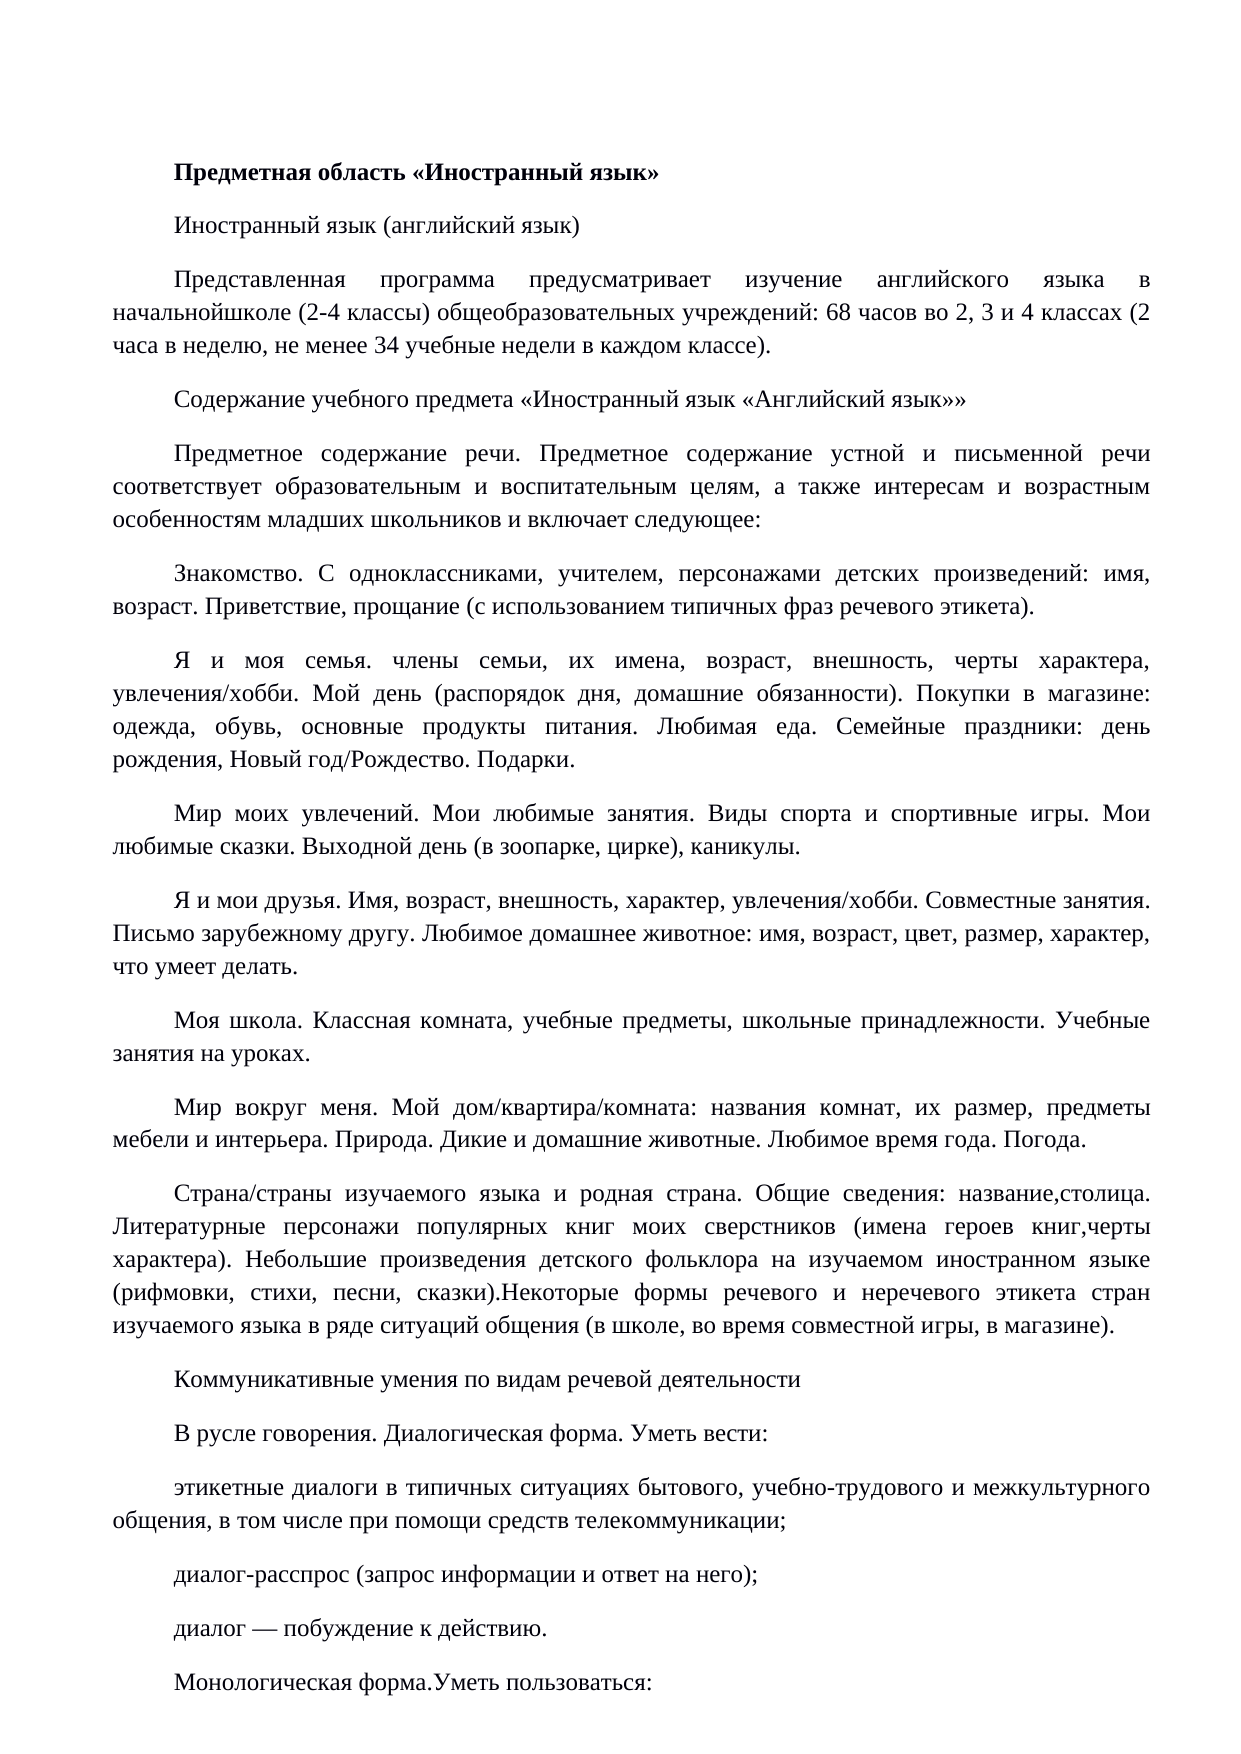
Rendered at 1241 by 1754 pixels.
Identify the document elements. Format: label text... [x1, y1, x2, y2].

text Содержание учебного предмета «Иностранный язык «Английский язык»» [112, 384, 1152, 413]
text Иностранный язык (английский язык) [112, 211, 1152, 239]
text Страна/страны изучаемого языка и родная страна. Общие сведения: название,столица. Литературные персонажи популярных книг моих сверстников (имена героев книг,черты характера). Небольшие произведения детского фольклора на изучаемом иностранном языке (рифмовки, стихи, песни, сказки).Некоторые формы речевого и неречевого этикета стран изучаемого языка в ряде ситуаций общения (в школе, во время совместной игры, в магазине). [112, 1178, 1152, 1339]
text Предметное содержание речи. Предметное содержание устной и письменной речи соответствует образовательным и воспитательным целям, а также интересам и возрастным особенностям младших школьников и включает следующее: [112, 438, 1152, 533]
text Монологическая форма.Уметь пользоваться: [112, 1667, 1152, 1695]
text Мир вокруг меня. Мой дом/квартира/комната: названия комнат, их размер, предметы мебели и интерьера. Природа. Дикие и домашние животные. Любимое время года. Погода. [112, 1092, 1152, 1153]
text диалог — побуждение к действию. [112, 1613, 1152, 1642]
text Представленная программа предусматривает изучение английского языка в начальнойшколе (2-4 классы) общеобразовательных учреждений: 68 часов во 2, 3 и 4 классах (2 часа в неделю, не менее 34 учебные недели в каждом классе). [112, 264, 1152, 359]
text Предметная область «Иностранный язык» [112, 157, 1152, 186]
text Моя школа. Классная комната, учебные предметы, школьные принадлежности. Учебные занятия на уроках. [112, 1005, 1152, 1066]
text Коммуникативные умения по видам речевой деятельности [112, 1364, 1152, 1393]
text Я и мои друзья. Имя, возраст, внешность, характер, увлечения/хобби. Совместные занятия. Письмо зарубежному другу. Любимое домашнее животное: имя, возраст, цвет, размер, характер, что умеет делать. [112, 885, 1152, 979]
text диалог-расспрос (запрос информации и ответ на него); [112, 1559, 1152, 1588]
text Мир моих увлечений. Мои любимые занятия. Виды спорта и спортивные игры. Мои любимые сказки. Выходной день (в зоопарке, цирке), каникулы. [112, 798, 1152, 860]
text В русле говорения. Диалогическая форма. Уметь вести: [112, 1418, 1152, 1447]
text Знакомство. С одноклассниками, учителем, персонажами детских произведений: имя, возраст. Приветствие, прощание (с использованием типичных фраз речевого этикета). [112, 558, 1152, 620]
text этикетные диалоги в типичных ситуациях бытового, учебно-трудового и межкультурного общения, в том числе при помощи средств телекоммуникации; [112, 1472, 1152, 1534]
text Я и моя семья. члены семьи, их имена, возраст, внешность, черты характера, увлечения/хобби. Мой день (распорядок дня, домашние обязанности). Покупки в магазине: одежда, обувь, основные продукты питания. Любимая еда. Семейные праздники: день рождения, Новый год/Рождество. Подарки. [112, 645, 1152, 773]
